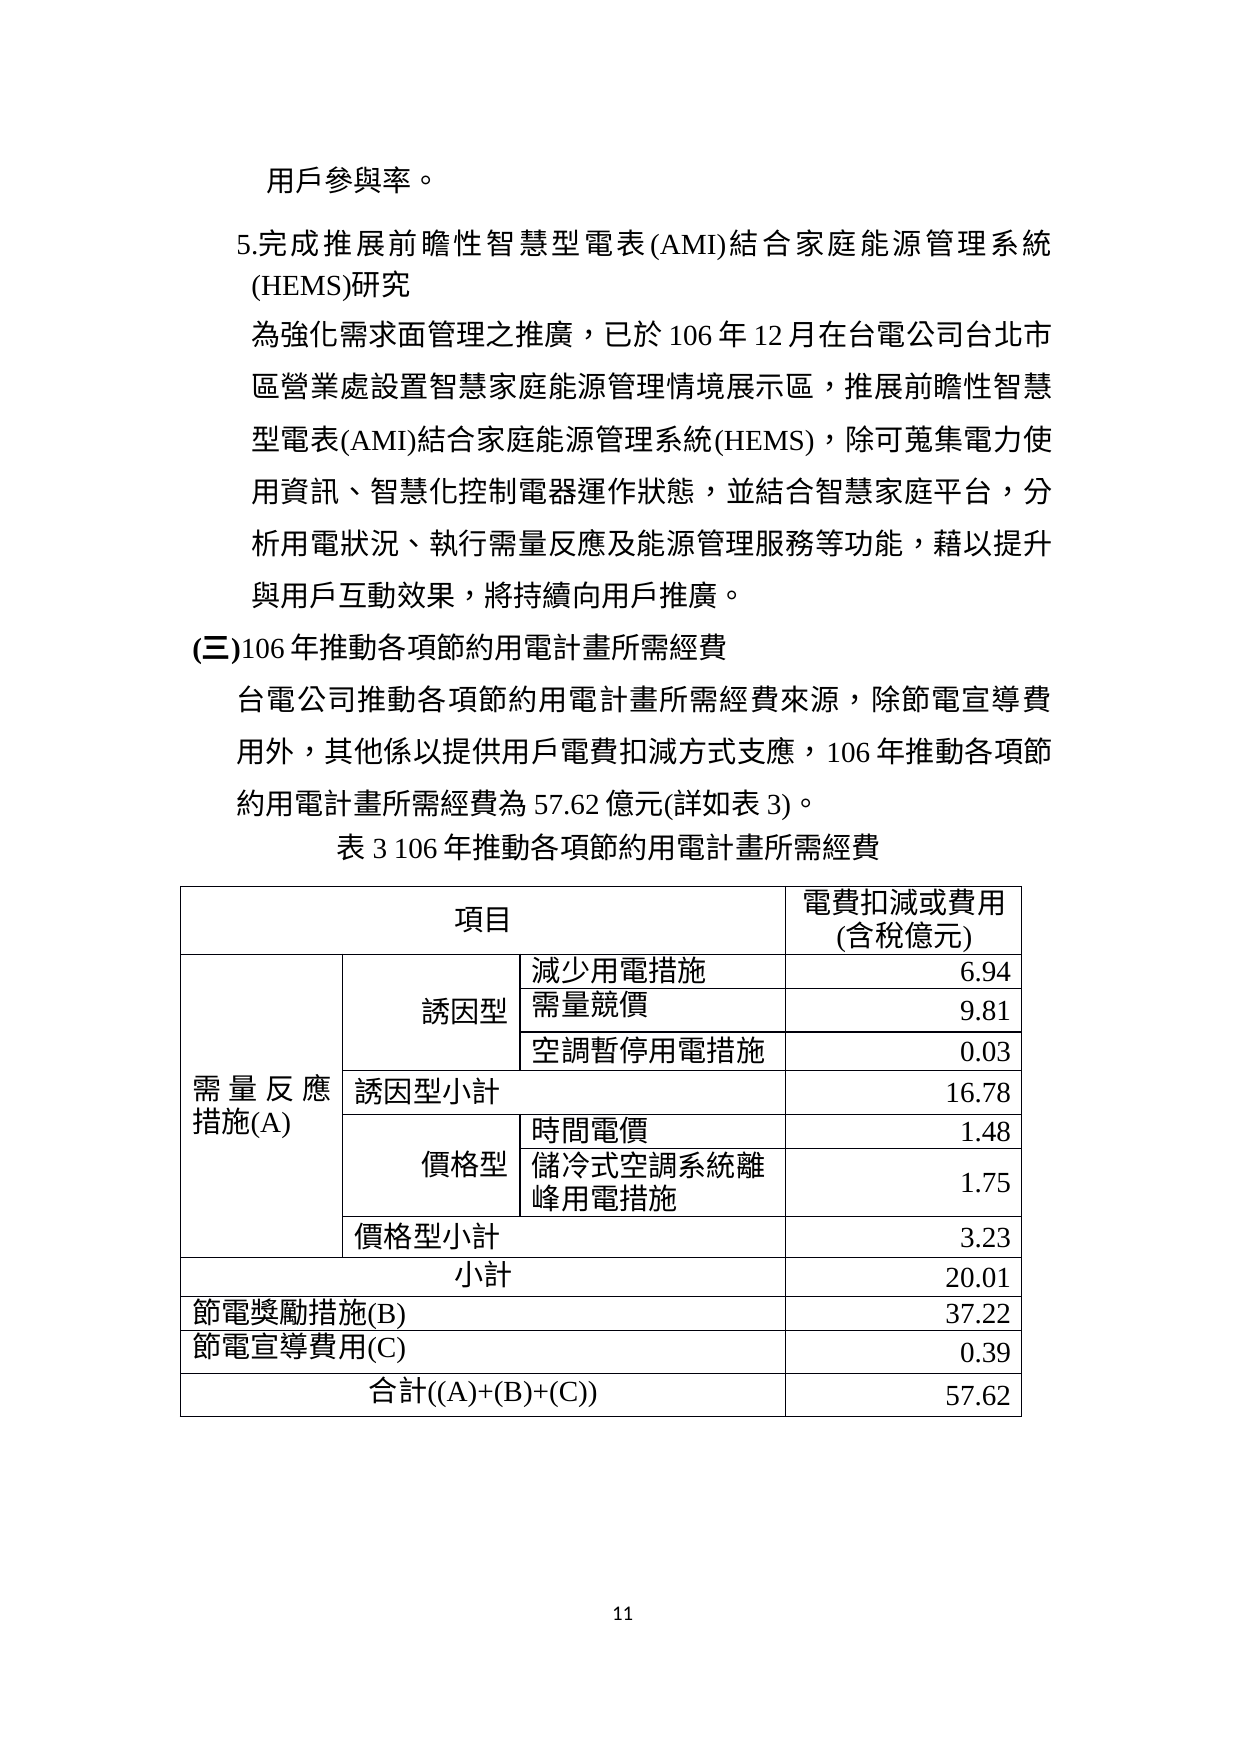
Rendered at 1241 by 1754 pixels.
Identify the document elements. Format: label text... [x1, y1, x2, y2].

table_cell 6.94 [786, 955, 1021, 988]
table_cell 9.81 [786, 989, 1021, 1031]
text 台電公司推動各項節約用電計畫所需經費來源，除節電宣導費用外，其他係以提供用戶電費扣減方式支應，106年推動各項節約用電計畫所需經費為57.62億元(詳如表3)。 [236, 669, 1053, 825]
table_cell 誘因型小計 [343, 1071, 785, 1114]
table_cell 16.78 [786, 1071, 1021, 1114]
table_cell 需量競價 [521, 989, 785, 1031]
table_cell 20.01 [786, 1258, 1021, 1296]
table_cell 合計((A)+(B)+(C)) [181, 1374, 785, 1416]
table_cell 57.62 [786, 1374, 1021, 1416]
table_cell 價格型小計 [343, 1217, 785, 1257]
table_cell 1.75 [786, 1149, 1021, 1216]
list 用戶參與率。 [266, 150, 1053, 202]
table_cell 0.39 [786, 1331, 1021, 1373]
table_cell 誘因型 [343, 955, 519, 1070]
table_cell 節電宣導費用(C) [181, 1331, 785, 1373]
list 完成推展前瞻性智慧型電表(AMI)結合家庭能源管理系統 (HEMS)研究 [236, 221, 1053, 304]
table_cell 價格型 [343, 1115, 519, 1216]
table_cell 需量反應措施(A) [181, 955, 342, 1257]
table_cell 3.23 [786, 1217, 1021, 1257]
table_cell 電費扣減或費用 (含稅億元) [786, 887, 1021, 953]
table_cell 項目 [181, 887, 785, 953]
table_cell 0.03 [786, 1033, 1021, 1070]
table_cell 空調暫停用電措施 [521, 1033, 785, 1070]
list 為強化需求面管理之推廣，已於106年12月在台電公司台北市區營業處設置智慧家庭能源管理情境展示區，推展前瞻性智慧型電表(AMI)結合家庭能源管理系統(HEMS)，除可蒐集電力使用資訊、智慧化控制電器運作狀態，並結合智慧家庭平台，分析用電狀況、執行需量反應及能源管理服務等功能，藉以提升與用戶互動效果，將持續向用戶推廣。 [251, 304, 1053, 617]
list 106年推動各項節約用電計畫所需經費 [192, 617, 1053, 669]
table_cell 小計 [181, 1258, 785, 1296]
table_cell 節電獎勵措施(B) [181, 1297, 785, 1330]
table_cell 1.48 [786, 1115, 1021, 1148]
table_cell 減少用電措施 [521, 955, 785, 988]
table_cell 時間電價 [521, 1115, 785, 1148]
table_cell 37.22 [786, 1297, 1021, 1330]
table_header 表 3 106年推動各項節約用電計畫所需經費 [180, 825, 1022, 886]
table_cell 儲冷式空調系統離峰用電措施 [521, 1149, 785, 1216]
